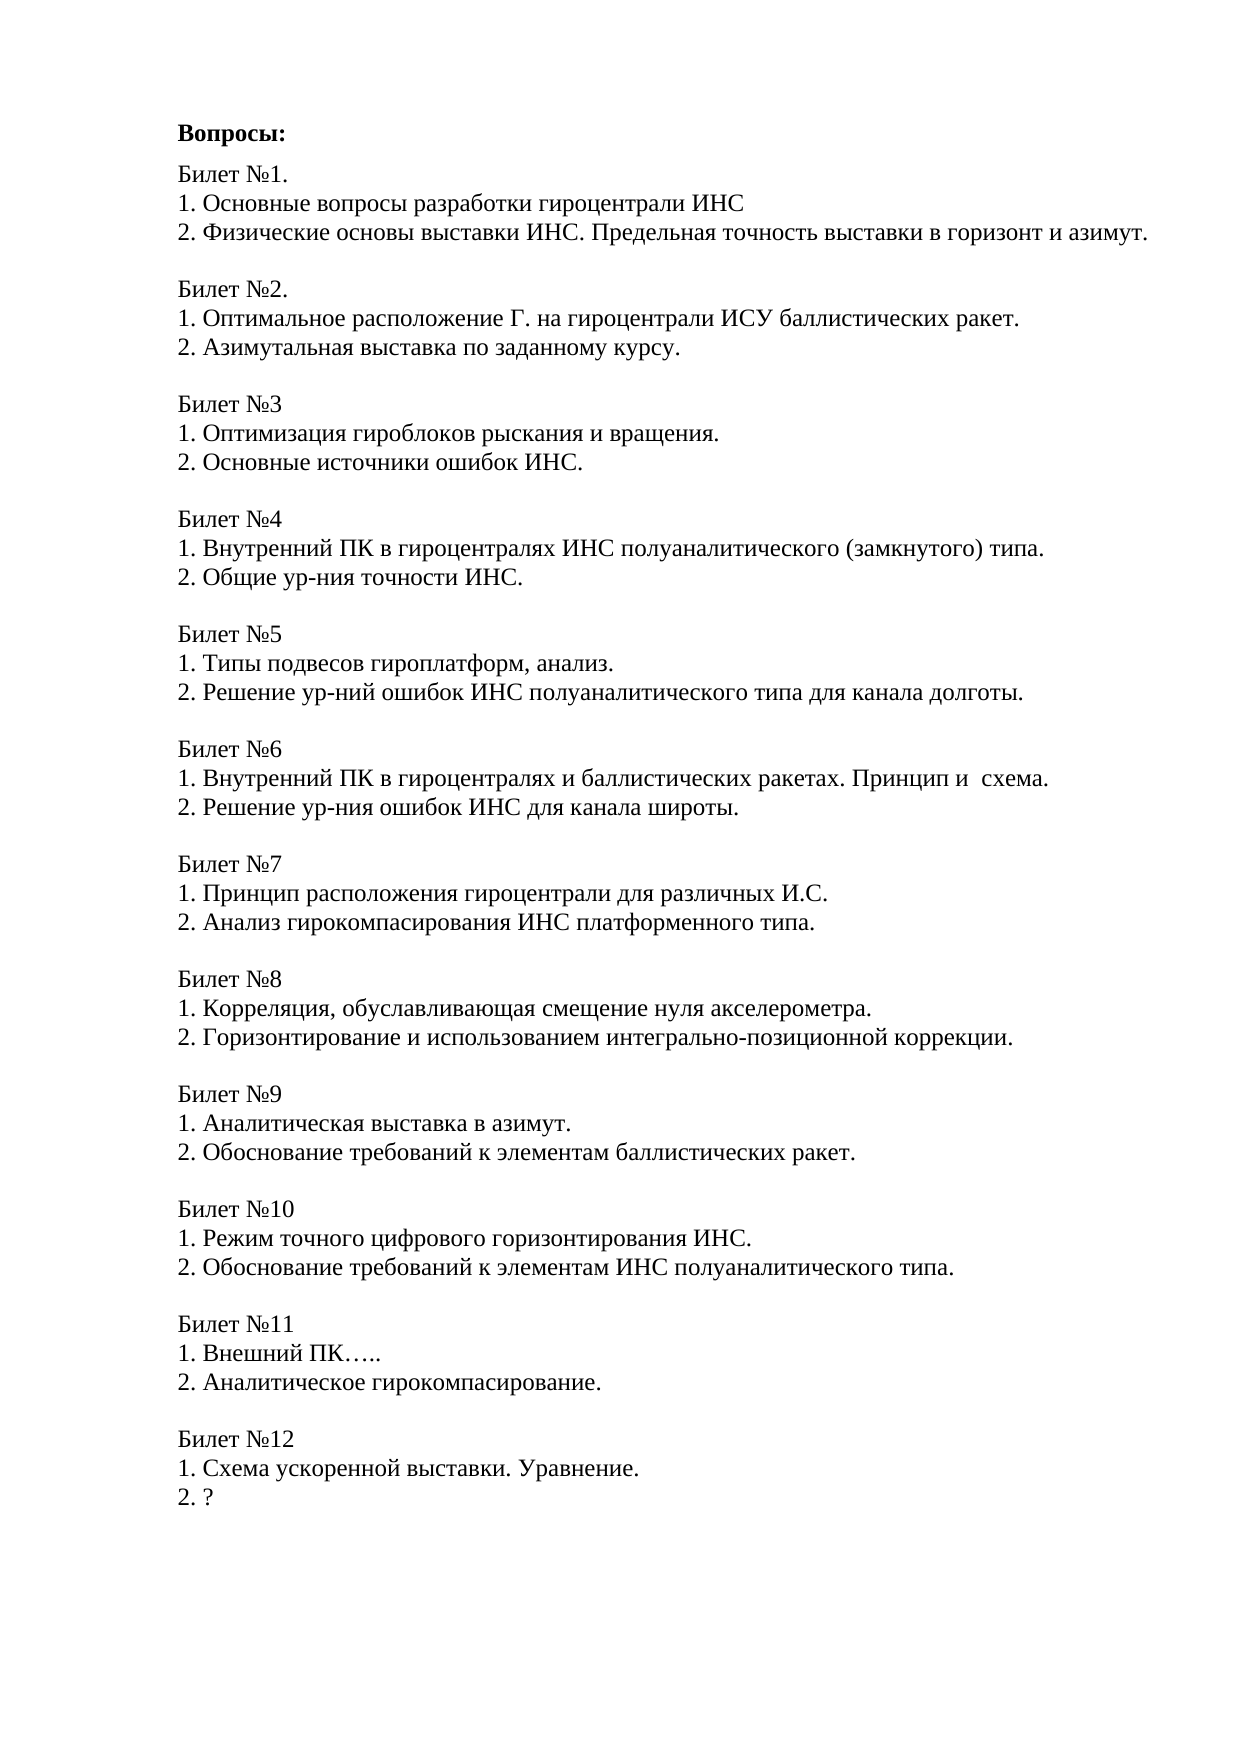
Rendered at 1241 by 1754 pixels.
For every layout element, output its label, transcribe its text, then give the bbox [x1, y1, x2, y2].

text Билет №11 [177, 1309, 1152, 1338]
text 1. Внутренний ПК в гироцентралях и баллистических ракетах. Принцип и схема. [177, 763, 1152, 792]
text 2. Обоснование требований к элементам баллистических ракет. [177, 1137, 1152, 1166]
text Билет №8 [177, 964, 1152, 993]
text 1. Аналитическая выставка в азимут. [177, 1108, 1152, 1137]
text Билет №6 [177, 734, 1152, 763]
text 1. Основные вопросы разработки гироцентрали ИНС [177, 188, 1152, 217]
text Билет №1. [177, 159, 1152, 188]
text 2. Физические основы выставки ИНС. Предельная точность выставки в горизонт и азимут. [177, 217, 1152, 246]
text 1. Режим точного цифрового горизонтирования ИНС. [177, 1223, 1152, 1252]
text Билет №9 [177, 1079, 1152, 1108]
text 2. Азимутальная выставка по заданному курсу. [177, 332, 1152, 361]
text 2. Решение ур-ний ошибок ИНС полуаналитического типа для канала долготы. [177, 677, 1152, 706]
text 1. Внешний ПК….. [177, 1338, 1152, 1367]
text 2. Горизонтирование и использованием интегрально-позиционной коррекции. [177, 1022, 1152, 1051]
text 2. Анализ гирокомпасирования ИНС платформенного типа. [177, 907, 1152, 936]
text Билет №2. [177, 274, 1152, 303]
text Билет №3 [177, 389, 1152, 418]
text 1. Внутренний ПК в гироцентралях ИНС полуаналитического (замкнутого) типа. [177, 533, 1152, 562]
text 2. Решение ур-ния ошибок ИНС для канала широты. [177, 792, 1152, 821]
text 2. Обоснование требований к элементам ИНС полуаналитического типа. [177, 1252, 1152, 1281]
text 1. Оптимизация гироблоков рыскания и вращения. [177, 418, 1152, 447]
text 2. ? [177, 1482, 1152, 1511]
text 2. Общие ур-ния точности ИНС. [177, 562, 1152, 591]
text Билет №7 [177, 849, 1152, 878]
text 1. Типы подвесов гироплатформ, анализ. [177, 648, 1152, 677]
text 1. Принцип расположения гироцентрали для различных И.С. [177, 878, 1152, 907]
text 2. Основные источники ошибок ИНС. [177, 447, 1152, 476]
text 1. Корреляция, обуславливающая смещение нуля акселерометра. [177, 993, 1152, 1022]
text 2. Аналитическое гирокомпасирование. [177, 1367, 1152, 1396]
text Билет №5 [177, 619, 1152, 648]
text Вопросы: [177, 118, 1152, 147]
text Билет №4 [177, 504, 1152, 533]
text Билет №12 [177, 1424, 1152, 1453]
text Билет №10 [177, 1194, 1152, 1223]
text 1. Схема ускоренной выставки. Уравнение. [177, 1453, 1152, 1482]
text 1. Оптимальное расположение Г. на гироцентрали ИСУ баллистических ракет. [177, 303, 1152, 332]
